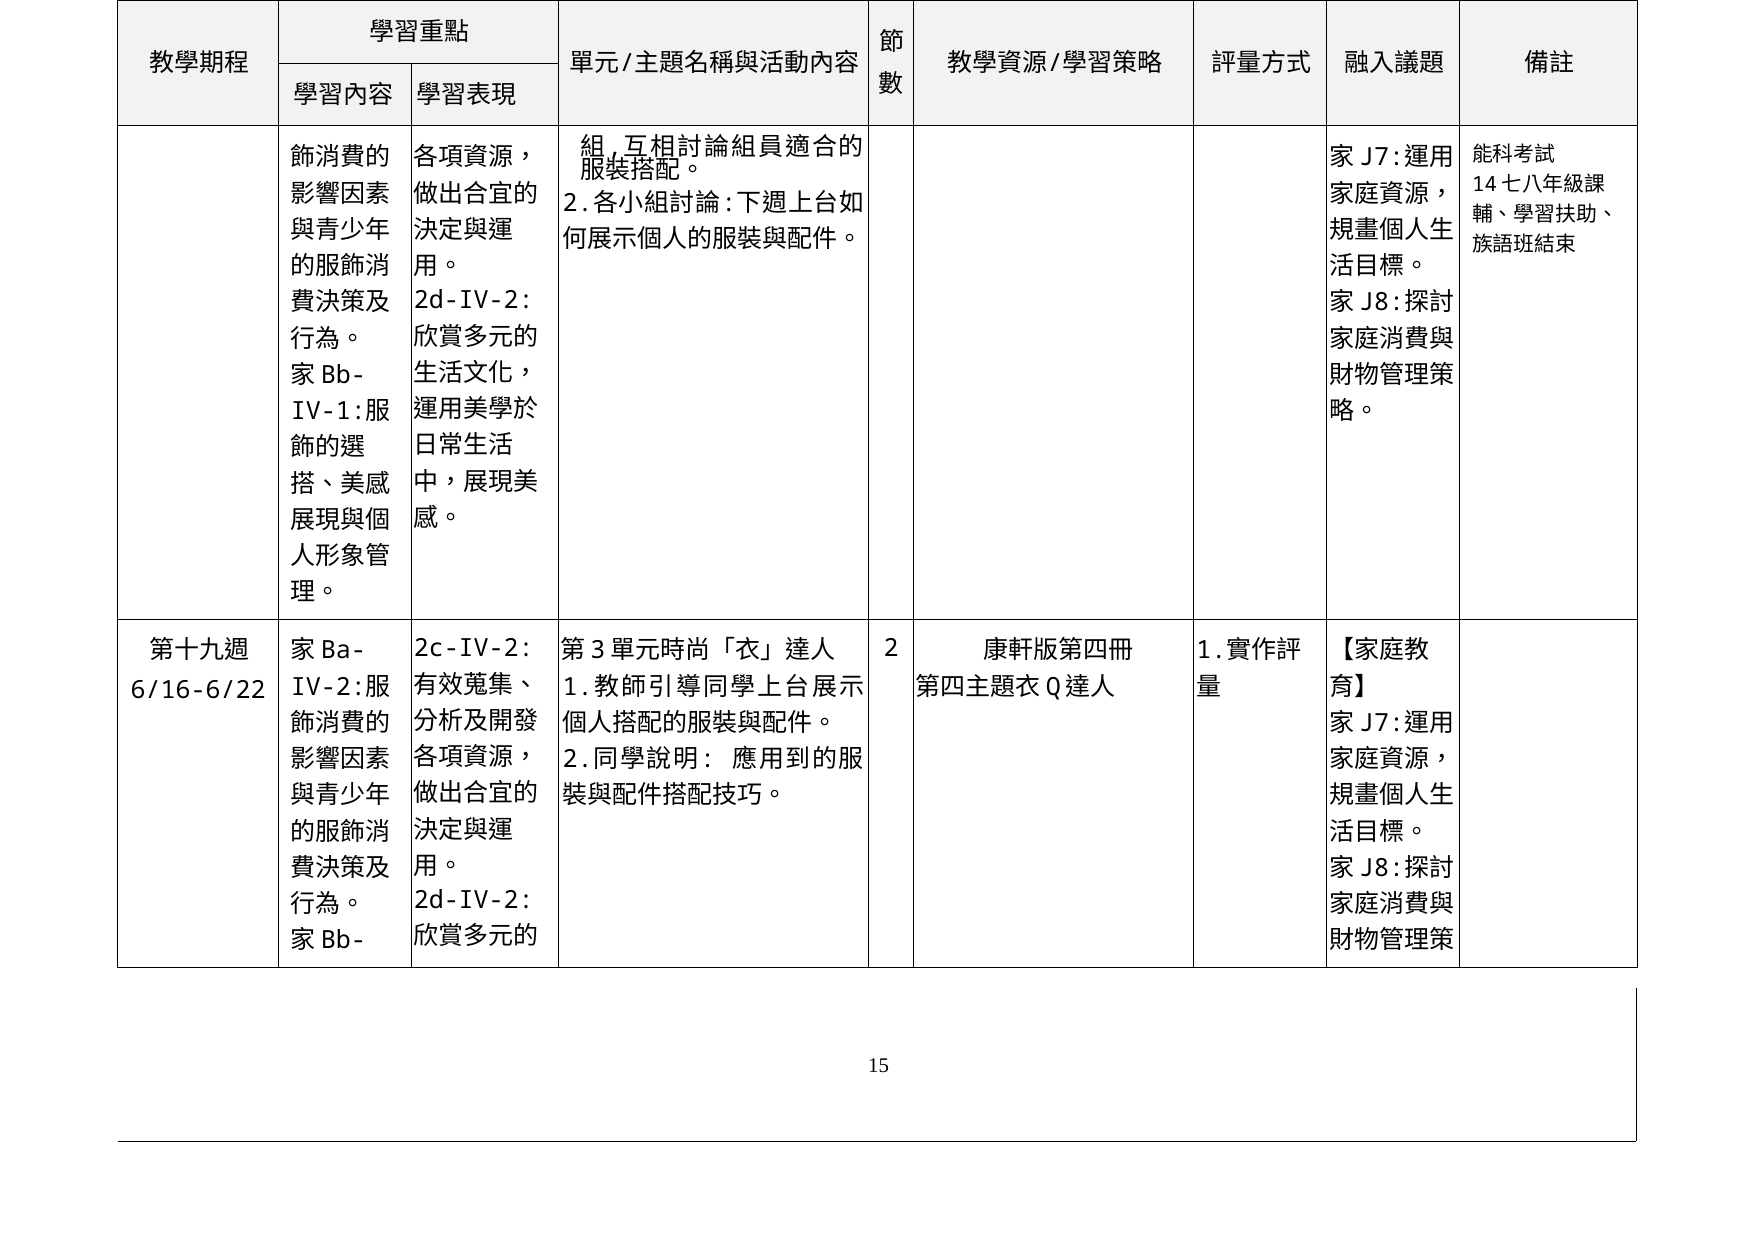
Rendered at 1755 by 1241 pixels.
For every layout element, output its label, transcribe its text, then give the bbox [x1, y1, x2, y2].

table_cell [869, 126, 913, 618]
table_cell 學習表現 [412, 64, 558, 125]
table_header 融入議題 [1327, 1, 1459, 125]
table_header 學習重點 [279, 1, 558, 63]
table_cell 飾消費的影響因素與青少年的服飾消費決策及行為。 家Bb-IV-1:服飾的選搭、美感展現與個人形象管理。 [279, 126, 411, 618]
table_cell 【家庭教育】 家J7:運用家庭資源，規畫個人生活目標。 家J8:探討家庭消費與財物管理策 [1327, 620, 1459, 967]
table_header 備註 [1460, 1, 1637, 125]
table_cell 能科考試 14七八年級課輔、學習扶助、族語班結束 [1460, 126, 1637, 618]
table_cell 家J7:運用家庭資源，規畫個人生活目標。 家J8:探討家庭消費與財物管理策略。 [1327, 126, 1459, 618]
table_cell 組,互相討論組員適合的服裝搭配。 2.各小組討論:下週上台如何展示個人的服裝與配件。 [559, 126, 868, 618]
table_cell [914, 126, 1193, 618]
table_cell 康軒版第四冊 第四主題衣Q達人 [914, 620, 1193, 967]
table_cell 2 [869, 620, 913, 967]
table_cell [1194, 126, 1326, 618]
table_header 單元/主題名稱與活動內容 [559, 1, 868, 125]
table_cell 1.實作評量 [1194, 620, 1326, 967]
table_cell 學習內容 [279, 64, 411, 125]
table_cell 家Ba-IV-2:服飾消費的影響因素與青少年的服飾消費決策及行為。 家Bb- [279, 620, 411, 967]
table_cell [1460, 620, 1637, 967]
table_cell 2c-IV-2:有效蒐集、分析及開發各項資源，做出合宜的決定與運用。 2d-IV-2:欣賞多元的 [412, 620, 558, 967]
table_header 教學期程 [118, 1, 278, 125]
table_cell 各項資源，做出合宜的決定與運用。 2d-IV-2:欣賞多元的生活文化，運用美學於日常生活中，展現美感。 [412, 126, 558, 618]
table_header 評量方式 [1194, 1, 1326, 125]
table_header 節數 [869, 1, 913, 125]
table_cell [118, 126, 278, 618]
table_header 教學資源/學習策略 [914, 1, 1193, 125]
table_cell 第十九週6/16-6/22 [118, 620, 278, 967]
table_cell 第3單元時尚「衣」達人 1.教師引導同學上台展示個人搭配的服裝與配件。 2.同學說明: 應用到的服裝與配件搭配技巧。 [559, 620, 868, 967]
